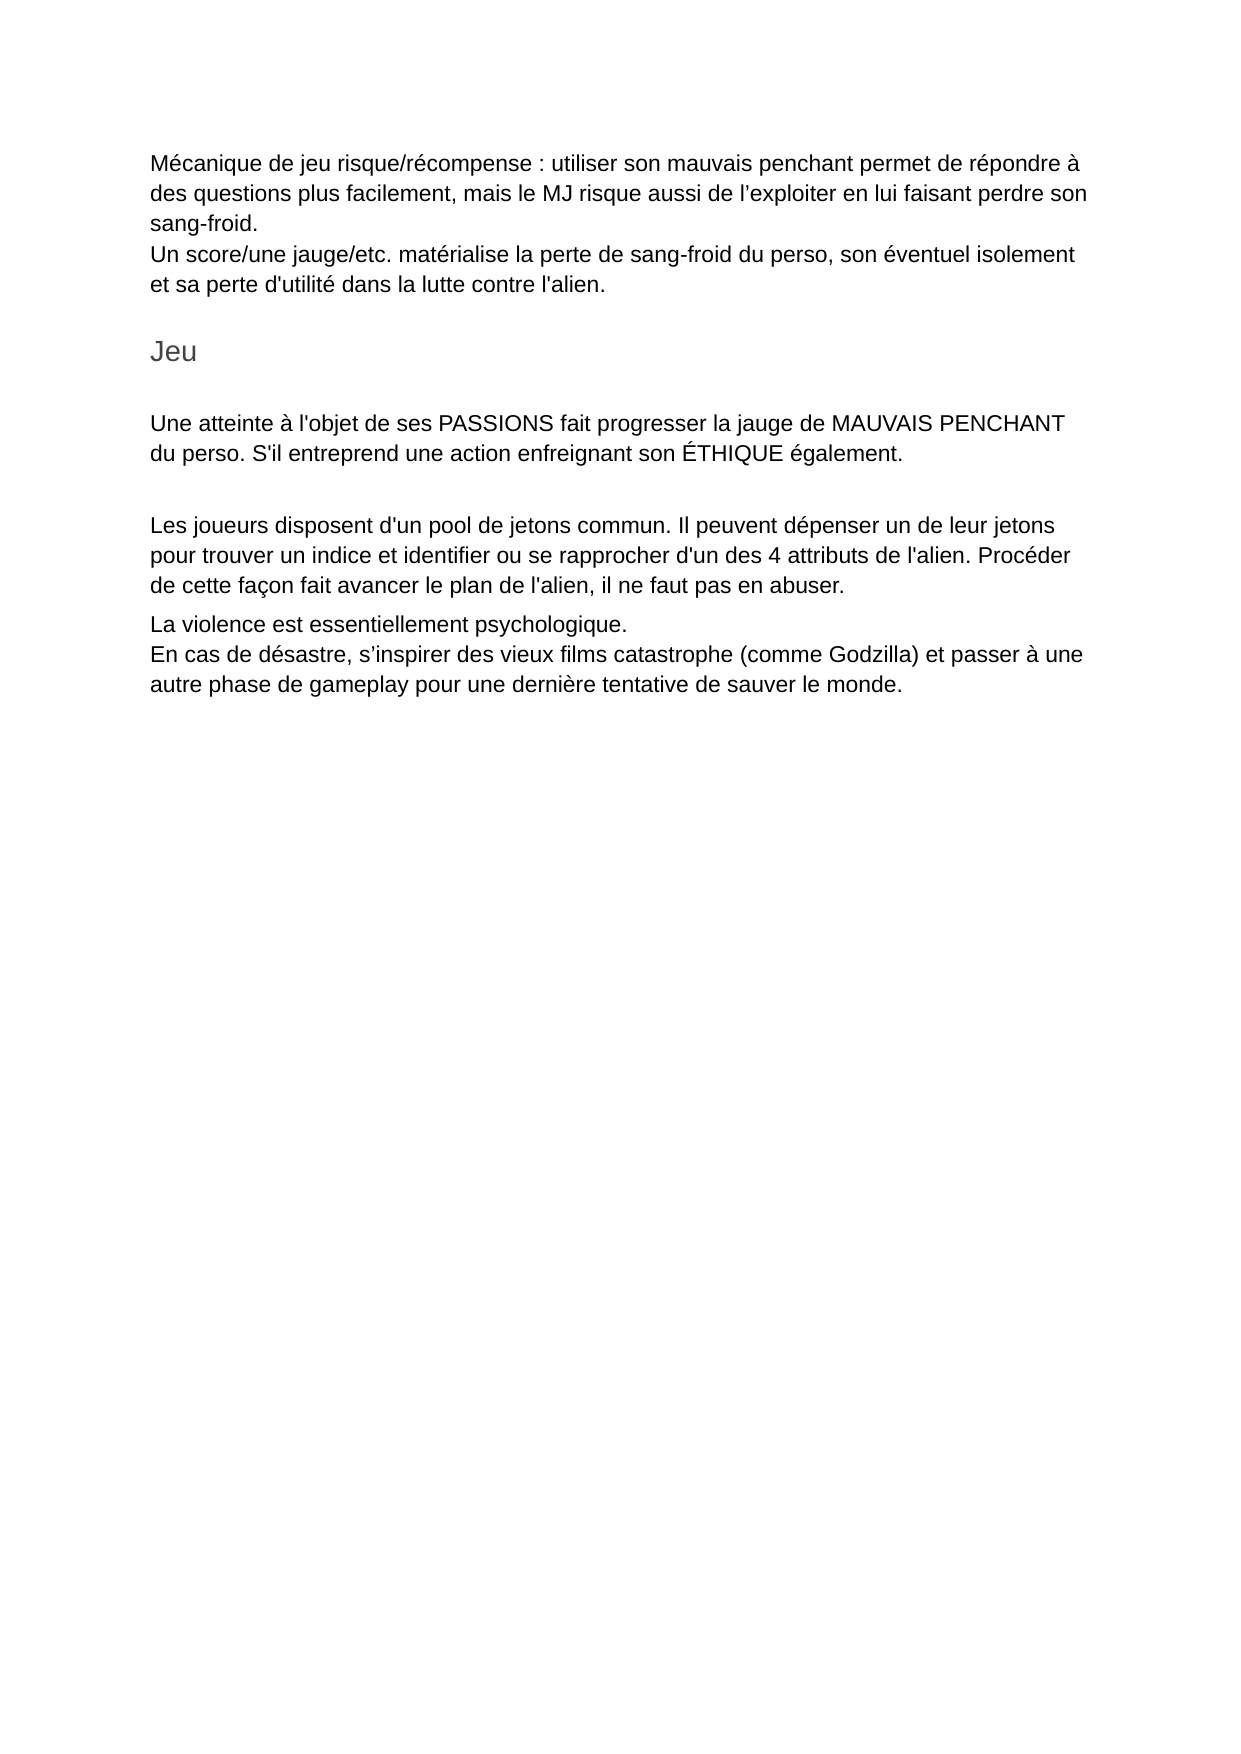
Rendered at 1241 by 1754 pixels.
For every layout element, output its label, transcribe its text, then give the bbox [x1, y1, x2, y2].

subtitle Jeu [150, 334, 1090, 368]
text Une atteinte à l'objet de ses PASSIONS fait progresser la jauge de MAUVAIS PENCHANT du perso. S'il entreprend une action enfreignant son ÉTHIQUE également. [150, 409, 1090, 466]
text En cas de désastre, s’inspirer des vieux films catastrophe (comme Godzilla) et passer à une autre phase de gameplay pour une dernière tentative de sauver le monde. [150, 641, 1090, 697]
text Les joueurs disposent d'un pool de jetons commun. Il peuvent dépenser un de leur jetons pour trouver un indice et identifier ou se rapprocher d'un des 4 attributs de l'alien. Procéder de cette façon fait avancer le plan de l'alien, il ne faut pas en abuser. [150, 512, 1090, 598]
text La violence est essentiellement psychologique. [150, 611, 1090, 637]
text Mécanique de jeu risque/récompense : utiliser son mauvais penchant permet de répondre à des questions plus facilement, mais le MJ risque aussi de l’exploiter en lui faisant perdre son sang-froid. [150, 150, 1090, 237]
text Un score/une jauge/etc. matérialise la perte de sang-froid du perso, son éventuel isolement et sa perte d'utilité dans la lutte contre l'alien. [150, 241, 1090, 297]
